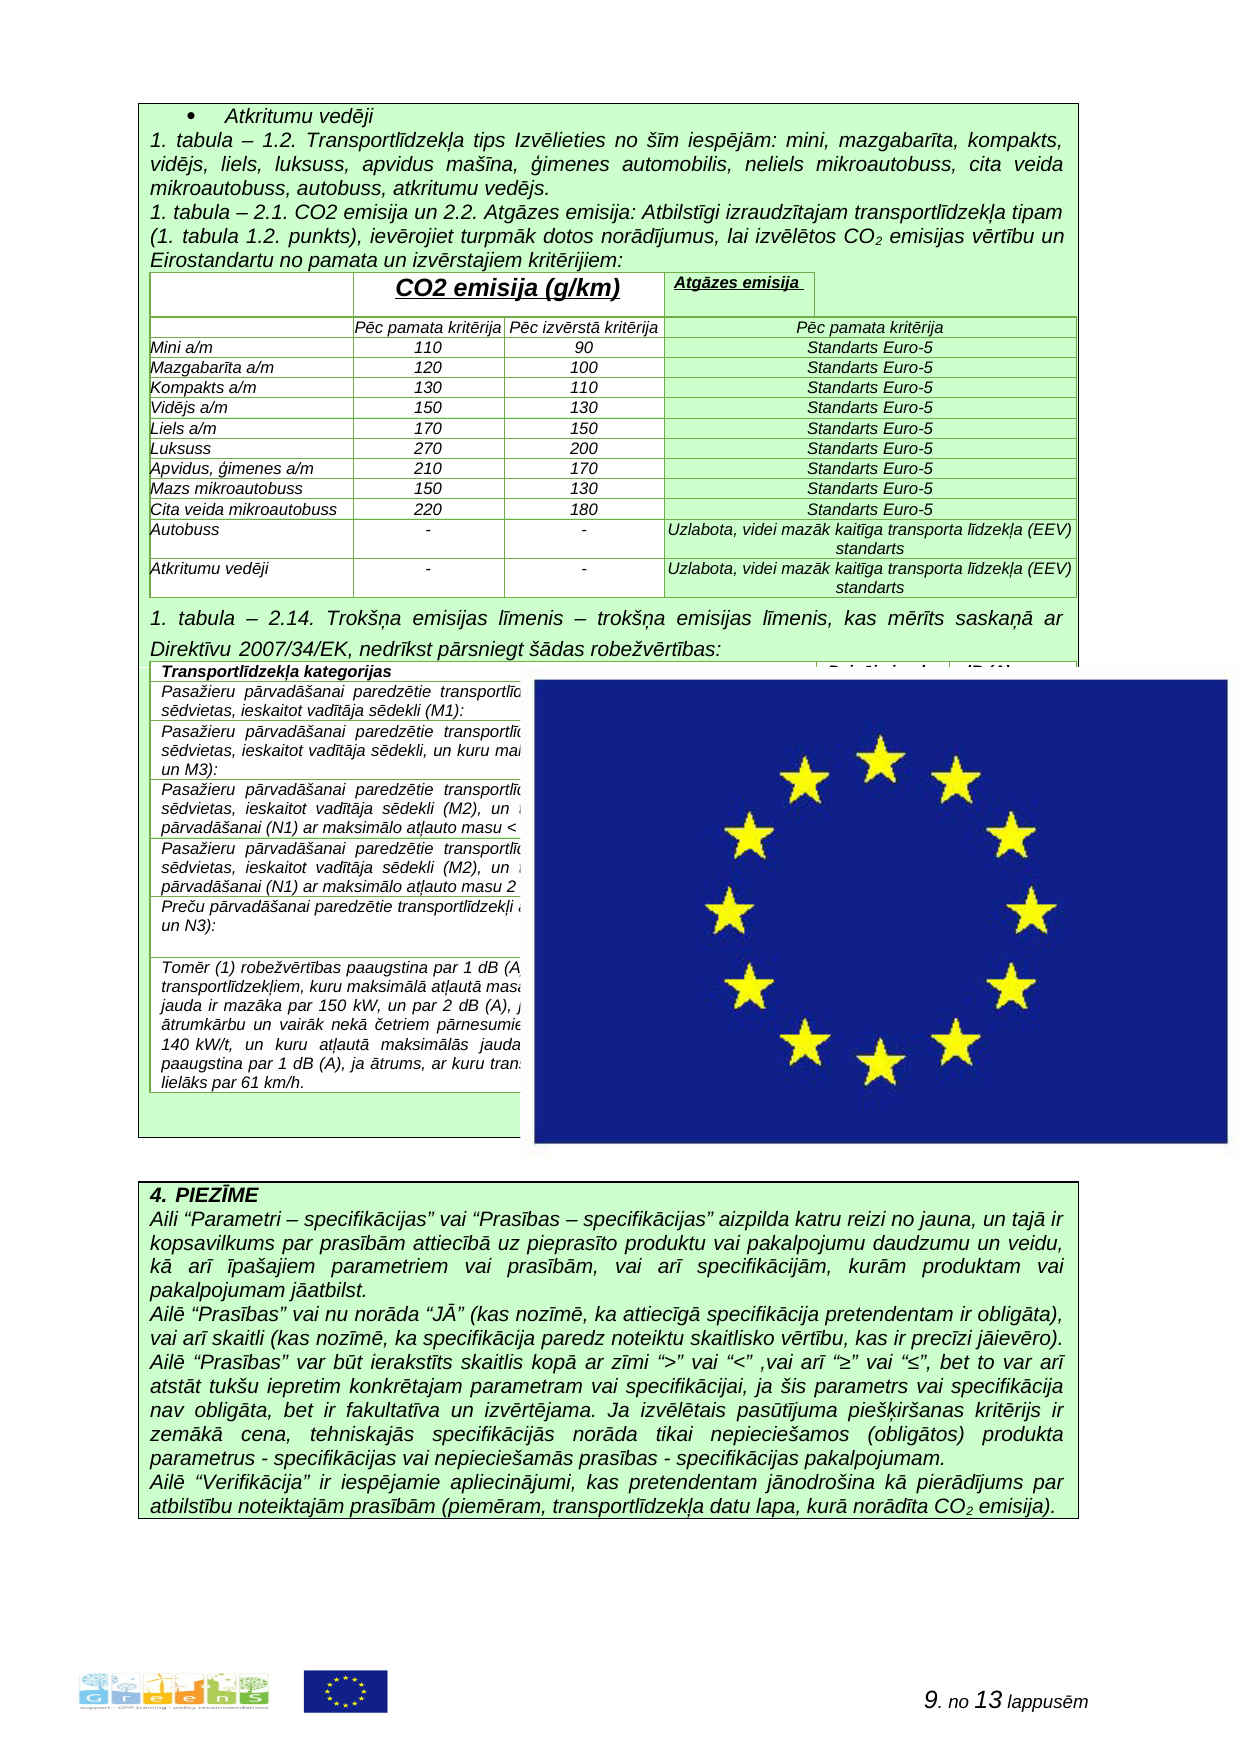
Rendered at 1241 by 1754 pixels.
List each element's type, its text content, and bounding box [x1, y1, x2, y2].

table_cell Standarts Euro-5 [665, 499, 1076, 518]
table_cell Kompakts a/m [151, 378, 353, 397]
table_cell Standarts Euro-5 [665, 419, 1076, 438]
table_cell Pasažieru pārvadāšanai paredzētie transportlīdzekļi, kuros ir vairāk nekā deviņas sēdvietas, ieskaitot vadītāja sēdekli, un kuru maksimālā atļautā masa ir > 3,5 t un (M2 un M3): [151, 721, 520, 779]
table_cell Pēc izvērstā kritērija [505, 318, 664, 337]
table_cell [151, 318, 353, 337]
table_cell Pasažieru pārvadāšanai paredzētie transportlīdzekļi, kuros ir vairāk nekā deviņas sēdvietas, ieskaitot vadītāja sēdekli (M2), un transportlīdzekļi, kas paredzēti preču pārvadāšanai (N1) ar maksimālo atļauto masu 2 ≥ t<3,5: [151, 839, 520, 896]
table_cell 150 [505, 419, 664, 438]
table_header 4. PIEZĪME Aili “Parametri – specifikācijas” vai “Prasības – specifikācijas” aizpilda katru reizi no jauna, un tajā ir kopsavilkums par prasībām attiecībā uz pieprasīto produktu vai pakalpojumu daudzumu un veidu, kā arī īpašajiem parametriem vai prasībām, vai arī specifikācijām, kurām produktam vai pakalpojumam jāatbilst. Ailē “Prasības” vai nu norāda “JĀ” (kas nozīmē, ka attiecīgā specifikācija pretendentam ir obligāta), vai arī skaitli (kas nozīmē, ka specifikācija paredz noteiktu skaitlisko vērtību, kas ir precīzi jāievēro). Ailē “Prasības” var būt ierakstīts skaitlis kopā ar zīmi “>” vai “<” ,vai arī “≥” vai “≤”, bet to var arī atstāt tukšu iepretim konkrētajam parametram vai specifikācijai, ja šis parametrs vai specifikācija nav obligāta, bet ir fakultatīva un izvērtējama. Ja izvēlētais pasūtījuma piešķiršanas kritērijs ir zemākā cena, tehniskajās specifikācijās norāda tikai nepieciešamos (obligātos) produkta parametrus - specifikācijas vai nepieciešamās prasības - specifikācijas pakalpojumam. Ailē “Verifikācija” ir iespējamie apliecinājumi, kas pretendentam jānodrošina kā pierādījums par atbilstību noteiktajām prasībām (piemēram, transportlīdzekļa datu lapa, kurā norādīta CO2 emisija). [139, 1183, 1078, 1518]
table_cell 100 [505, 358, 664, 377]
table_cell - [505, 520, 664, 558]
table_cell 130 [505, 479, 664, 498]
table_header dB (A) [950, 662, 1076, 667]
table_cell - [505, 559, 664, 597]
table_cell Cita veida mikroautobuss [151, 499, 353, 518]
table_cell Standarts Euro-5 [665, 358, 1076, 377]
table_cell Vidējs a/m [151, 398, 353, 417]
table_header CO2 emisija (g/km) [354, 273, 664, 316]
table_cell 220 [354, 499, 504, 518]
table_cell 200 [505, 439, 664, 458]
table_header [151, 662, 816, 667]
table_header Dzinēja jauda [817, 662, 949, 667]
table_cell 150 [354, 398, 504, 417]
picture [302, 1670, 389, 1714]
table_cell Pēc pamata kritērija [354, 318, 504, 337]
table_cell 210 [354, 459, 504, 478]
table_cell 170 [354, 419, 504, 438]
picture [56, 1670, 292, 1714]
table_cell Liels a/m [151, 419, 353, 438]
table_cell 120 [354, 358, 504, 377]
table_cell Standarts Euro-5 [665, 459, 1076, 478]
table_cell 90 [505, 338, 664, 357]
table_cell Standarts Euro-5 [665, 398, 1076, 417]
table_cell Standarts Euro-5 [665, 479, 1076, 498]
table_cell Luksuss [151, 439, 353, 458]
table_cell - [354, 559, 504, 597]
table_cell Preču pārvadāšanai paredzētie transportlīdzekļi ar maksimālo atļauto masu > 3,5 t (N2 un N3): [151, 897, 520, 957]
table_cell Apvidus, ģimenes a/m [151, 459, 353, 478]
table_cell Standarts Euro-5 [665, 338, 1076, 357]
table_cell 150 [354, 479, 504, 498]
table_cell Standarts Euro-5 [665, 439, 1076, 458]
table_cell Mazs mikroautobuss [151, 479, 353, 498]
table_cell 130 [505, 398, 664, 417]
table_header 3. PIEZĪME 1. tabula – 1.1. Produkta kategorija – izvēlieties vajadzīgo no šādām produktu grupām Vieglie automobiļi Sabiedriskie transportlīdzekļi Atkritumu vedēji 1. tabula – 1.2. Transportlīdzekļa tips Izvēlieties no šīm iespējām: mini, mazgabarīta, kompakts, vidējs, liels, luksuss, apvidus mašīna, ģimenes automobilis, neliels mikroautobuss, cita veida mikroautobuss, autobuss, atkritumu vedējs. 1. tabula – 2.1. CO2 emisija un 2.2. Atgāzes emisija: Atbilstīgi izraudzītajam transportlīdzekļa tipam (1. tabula 1.2. punkts), ievērojiet turpmāk dotos norādījumus, lai izvēlētos CO2 emisijas vērtību un Eirostandartu no pamata un izvērstajiem kritērijiem: 1. tabula – 2.14. Trokšņa emisijas līmenis – trokšņa emisijas līmenis, kas mērīts saskaņā ar Direktīvu 2007/34/EK, nedrīkst pārsniegt šādas robežvērtības: [139, 668, 520, 1137]
table_cell Pasažieru pārvadāšanai paredzētie transportlīdzekļi, kuros ir vairāk nekā deviņas sēdvietas, ieskaitot vadītāja sēdekli (M2), un transportlīdzekļi, kas paredzēti preču pārvadāšanai (N1) ar maksimālo atļauto masu < 2 t: [151, 780, 520, 837]
table_cell Atkritumu vedēji [151, 559, 353, 597]
table_cell 110 [354, 338, 504, 357]
table_cell - [354, 520, 504, 558]
table_cell 180 [505, 499, 664, 518]
table_cell Mini a/m [151, 338, 353, 357]
table_cell Pēc pamata kritērija [665, 318, 1076, 337]
table_cell 270 [354, 439, 504, 458]
table_cell Tomēr (1) robežvērtības paaugstina par 1 dB (A), ja transportlīdzeklim ir tiešas iesmidzināšanas dīzeļdzinējs; (2) apvidus transportlīdzekļiem, kuru maksimālā atļautā masa ir virs divām tonnām, robežvērtību paaugstina par 1 dB (A), ja to dzinēju jauda ir mazāka par 150 kW, un par 2 dB (A), ja to dzinēju jauda ir 150 kW vai lielāka. (3) transportlīdzekļiem ar rokas ātrumkārbu un vairāk nekā četriem pārnesumiem kustībai uz priekšu, un dzinēju, kura maksimālā jauda ir lielāka par 140 kW/t, un kuru atļautā maksimālās jaudas un maksimālās masas attiecība pārsniedz 75 kW/t, robežvērtības paaugstina par 1 dB (A), ja ātrums, ar kuru transportlīdzekļa aizmugure šķērso līniju BB′ , braucot ar trešo pārnesumu, ir lielāks par 61 km/h. [151, 958, 520, 1092]
table_cell Autobuss [151, 520, 353, 558]
table_cell Uzlabota, videi mazāk kaitīga transporta līdzekļa (EEV) standarts [665, 520, 1076, 558]
table_header Atgāzes emisija [665, 273, 814, 316]
table_header [151, 273, 353, 316]
table_cell 130 [354, 378, 504, 397]
table_cell 110 [505, 378, 664, 397]
table_cell Mazgabarīta a/m [151, 358, 353, 377]
table_cell Pasažieru pārvadāšanai paredzētie transportlīdzekļi, kuros ir ne vairāk kā deviņas sēdvietas, ieskaitot vadītāja sēdekli (M1): [151, 682, 520, 720]
table_cell 170 [505, 459, 664, 478]
table_header 3. PIEZĪME 1. tabula – 1.1. Produkta kategorija – izvēlieties vajadzīgo no šādām produktu grupām Vieglie automobiļi Sabiedriskie transportlīdzekļi Atkritumu vedēji 1. tabula – 1.2. Transportlīdzekļa tips Izvēlieties no šīm iespējām: mini, mazgabarīta, kompakts, vidējs, liels, luksuss, apvidus mašīna, ģimenes automobilis, neliels mikroautobuss, cita veida mikroautobuss, autobuss, atkritumu vedējs. 1. tabula – 2.1. CO2 emisija un 2.2. Atgāzes emisija: Atbilstīgi izraudzītajam transportlīdzekļa tipam (1. tabula 1.2. punkts), ievērojiet turpmāk dotos norādījumus, lai izvēlētos CO2 emisijas vērtību un Eirostandartu no pamata un izvērstajiem kritērijiem: 1. tabula – 2.14. Trokšņa emisijas līmenis – trokšņa emisijas līmenis, kas mērīts saskaņā ar Direktīvu 2007/34/EK, nedrīkst pārsniegt šādas robežvērtības: [139, 104, 1078, 667]
table_cell Standarts Euro-5 [665, 378, 1076, 397]
table_cell Uzlabota, videi mazāk kaitīga transporta līdzekļa (EEV) standarts [665, 559, 1076, 597]
picture [520, 667, 1241, 1157]
table_header Transportlīdzekļa kategorijas [151, 668, 520, 681]
